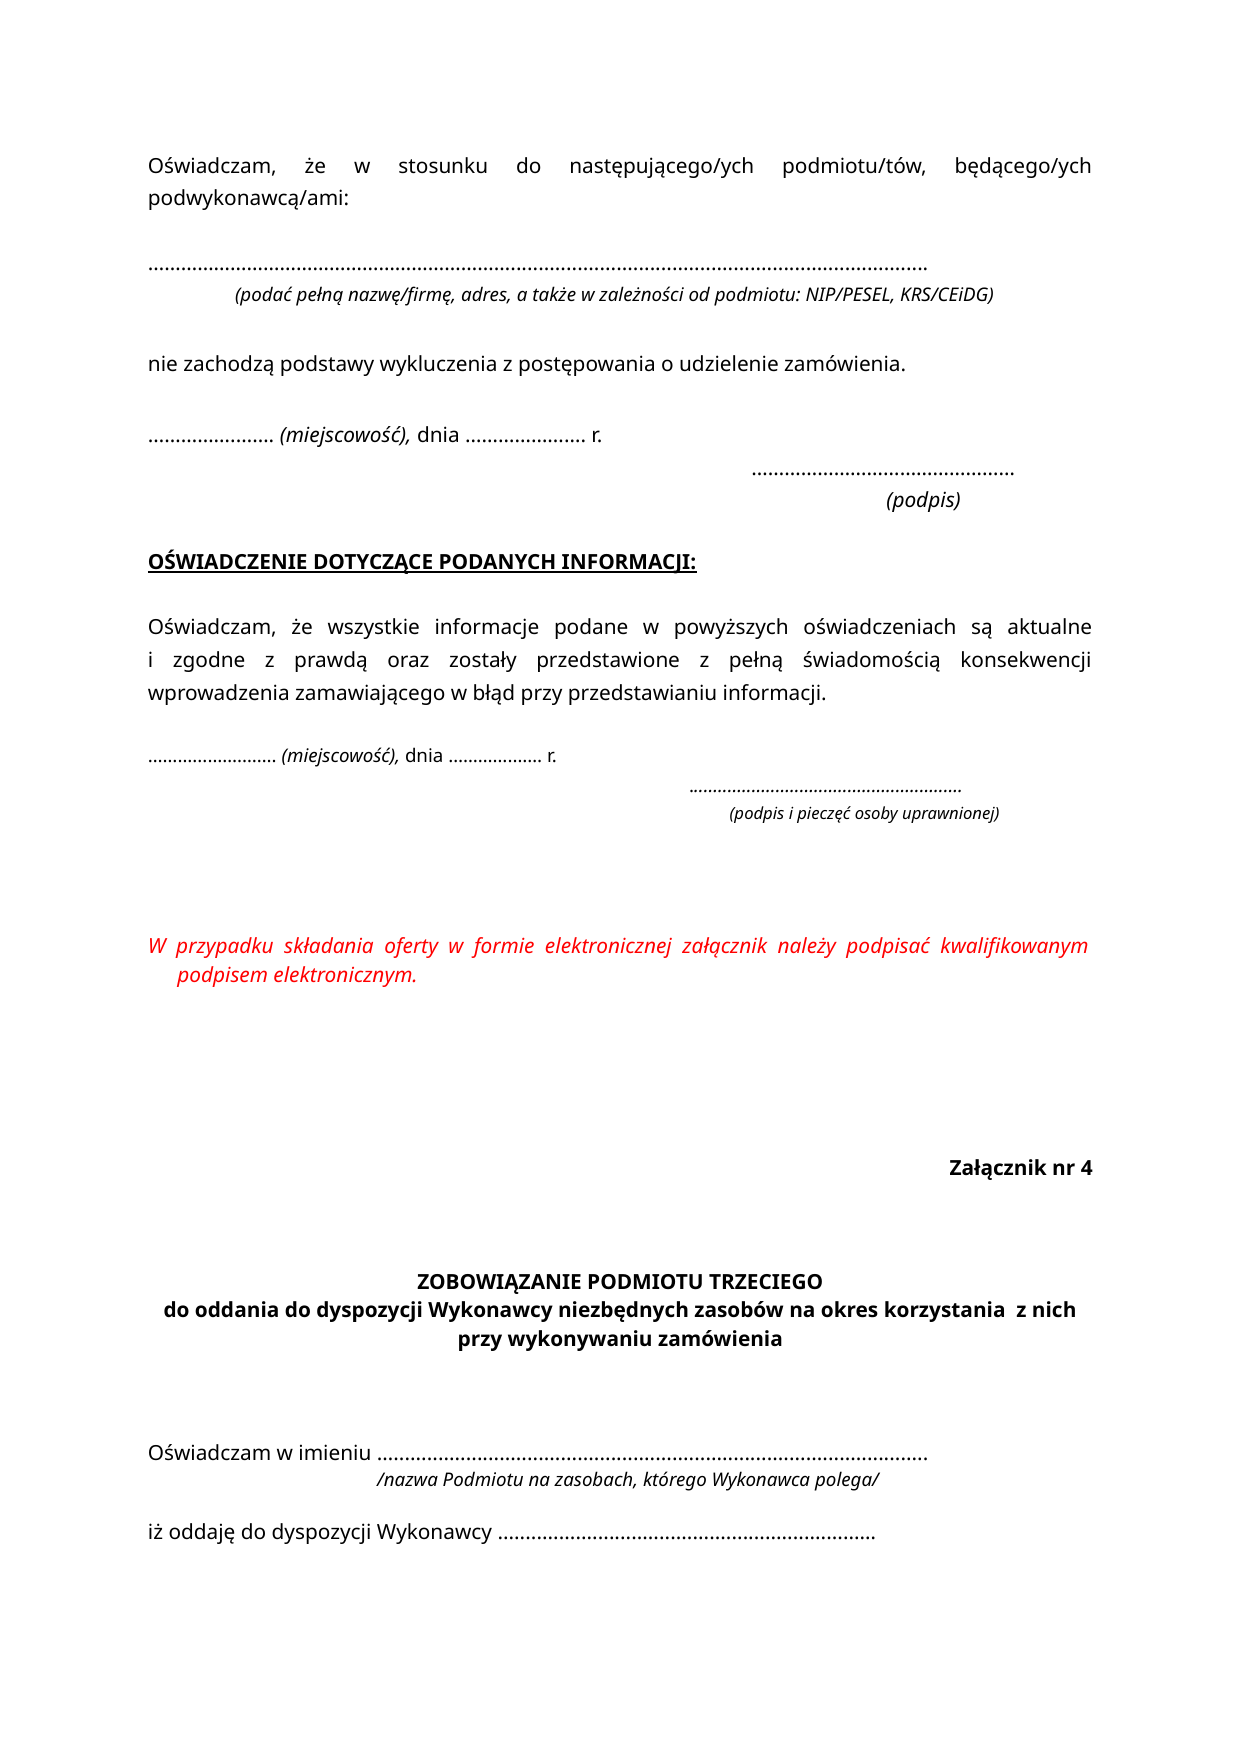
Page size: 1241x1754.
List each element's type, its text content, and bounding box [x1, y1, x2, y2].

text OŚWIADCZENIE DOTYCZĄCE PODANYCH INFORMACJI: [148, 547, 1093, 576]
text ………………………………………… [148, 453, 1093, 481]
text ......................................................... [148, 772, 1093, 798]
text (podpis) [148, 485, 1093, 514]
text …………………………………………………………........................................................................... [148, 248, 1093, 277]
text ZOBOWIĄZANIE PODMIOTU TRZECIEGO [148, 1267, 1093, 1296]
text (podpis i pieczęć osoby uprawnionej) [148, 801, 1093, 824]
text W przypadku składania oferty w formie elektronicznej załącznik należy podpisać kwalifikowanym podpisem elektronicznym. [148, 932, 1093, 988]
text Załącznik nr 4 [148, 1153, 1093, 1182]
text (podać pełną nazwę/firmę, adres, a także w zależności od podmiotu: NIP/PESEL, KRS/CEiDG) [148, 281, 1093, 307]
text Oświadczam, że wszystkie informacje podane w powyższych oświadczeniach są aktualne i zgodne z prawdą oraz zostały przedstawione z pełną świadomością konsekwencji wprowadzenia zamawiającego w błąd przy przedstawianiu informacji. [148, 612, 1093, 706]
text Oświadczam w imieniu …................................................................................................ [148, 1438, 1093, 1466]
text /nazwa Podmiotu na zasobach, którego Wykonawca polega/ [148, 1466, 1093, 1492]
text …………….……. (miejscowość), dnia …………………. r. [148, 420, 1093, 448]
text nie zachodzą podstawy wykluczenia z postępowania o udzielenie zamówienia. [148, 349, 1093, 377]
text do oddania do dyspozycji Wykonawcy niezbędnych zasobów na okres korzystania z nich przy wykonywaniu zamówienia [148, 1296, 1093, 1352]
text iż oddaję do dyspozycji Wykonawcy .................................................................… [148, 1517, 1093, 1546]
text ………...…….……. (miejscowość), dnia ………….…… r. [148, 743, 1093, 768]
text Oświadczam, że w stosunku do następującego/ych podmiotu/tów, będącego/ych podwykonawcą/ami: [148, 151, 1093, 212]
